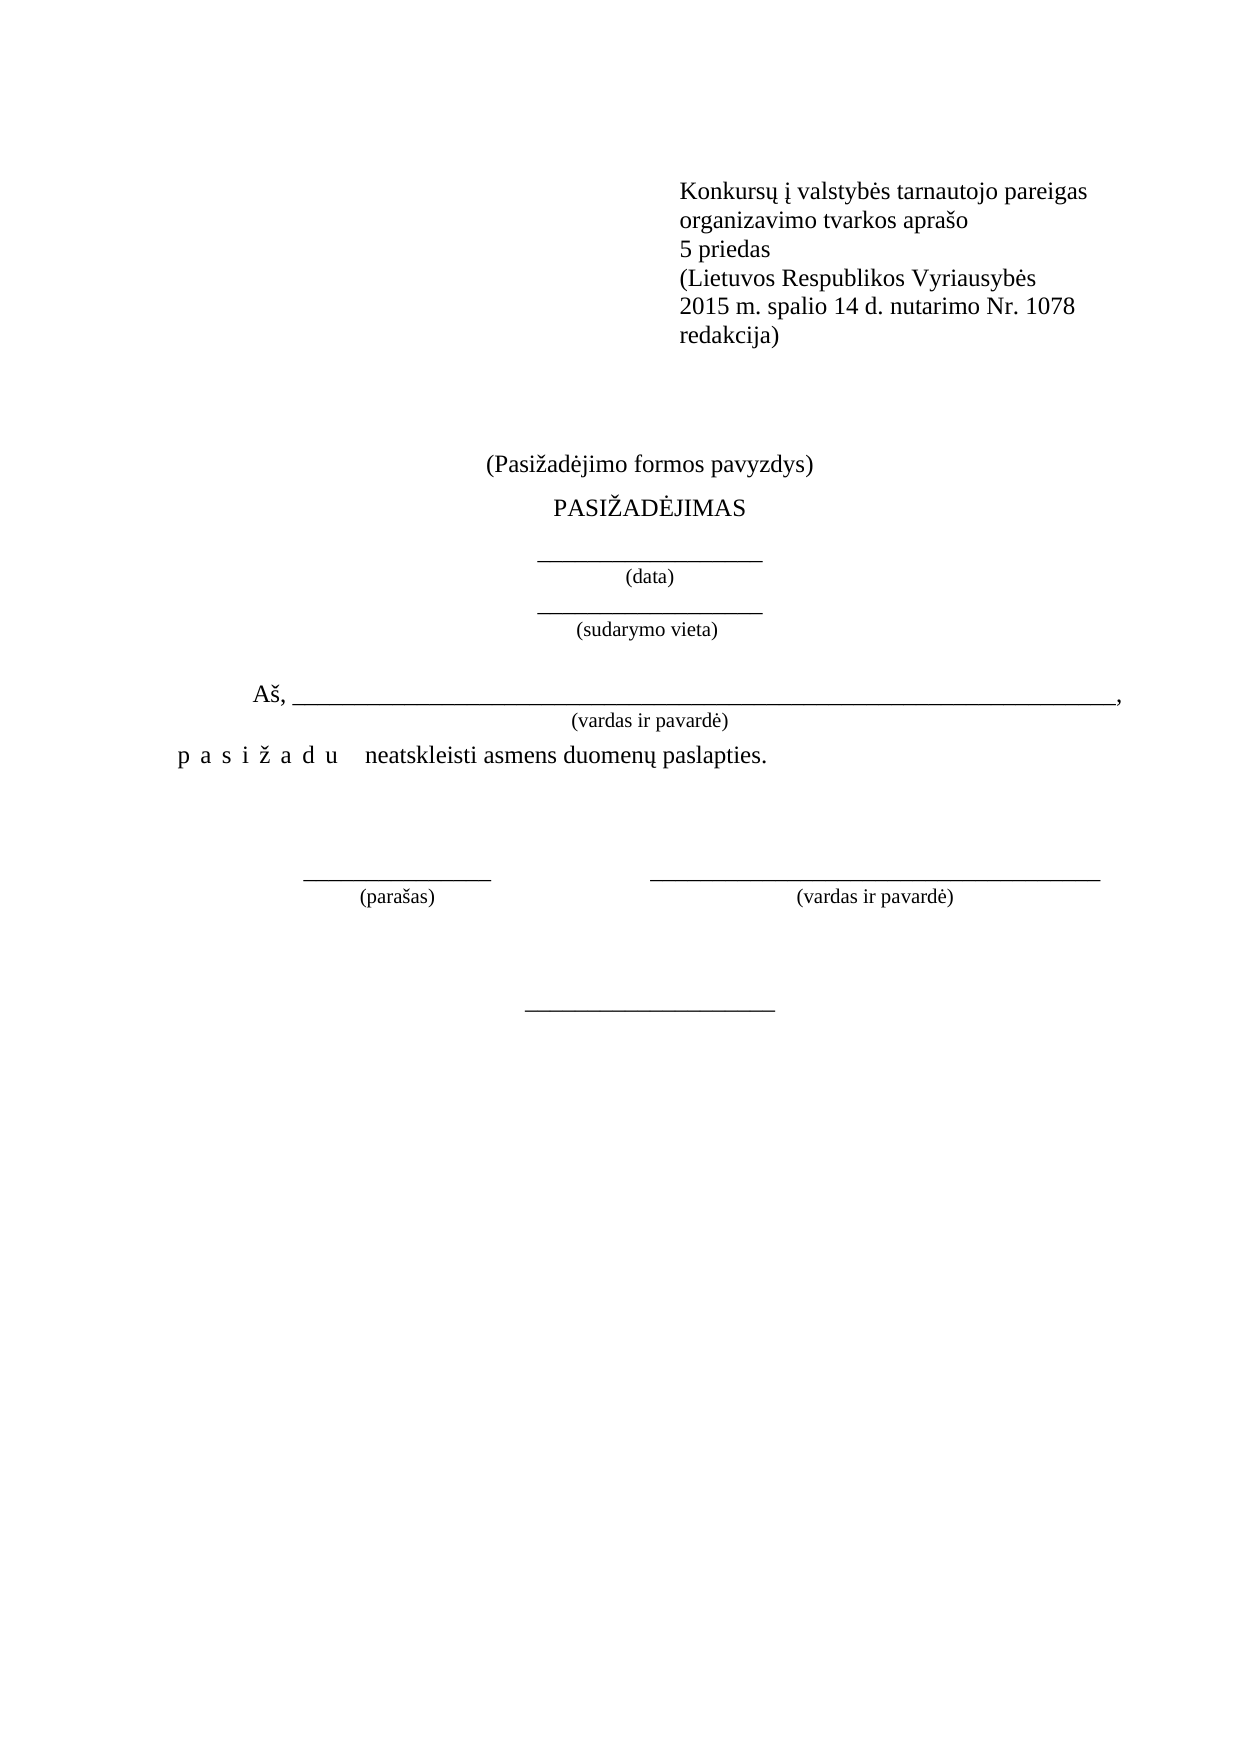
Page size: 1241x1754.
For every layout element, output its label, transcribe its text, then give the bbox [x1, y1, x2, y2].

text Aš, , [177, 670, 1122, 708]
text __________________ [177, 588, 1122, 617]
text Konkursų į valstybės tarnautojo pareigas organizavimo tvarkos aprašo 5 priedas (Lietuvos Respublikos Vyriausybės 2015 m. spalio 14 d. nutarimo Nr. 1078 [679, 176, 1122, 320]
table_header _______________ (parašas) [189, 855, 606, 908]
text redakcija) [679, 320, 1122, 349]
text (sudarymo vieta) [177, 617, 1122, 641]
text (Pasižadėjimo formos pavyzdys) [177, 449, 1122, 478]
text (data) [177, 564, 1122, 588]
text –––––––––––––––––––– [177, 994, 1122, 1023]
text PASIŽADĖJIMAS [177, 493, 1122, 521]
text pasižadu neatskleisti asmens duomenų paslapties. [177, 732, 1122, 769]
text __________________ [177, 536, 1122, 564]
table_header ____________________________________ (vardas ir pavardė) [606, 855, 1144, 908]
text (vardas ir pavardė) [177, 708, 1122, 732]
